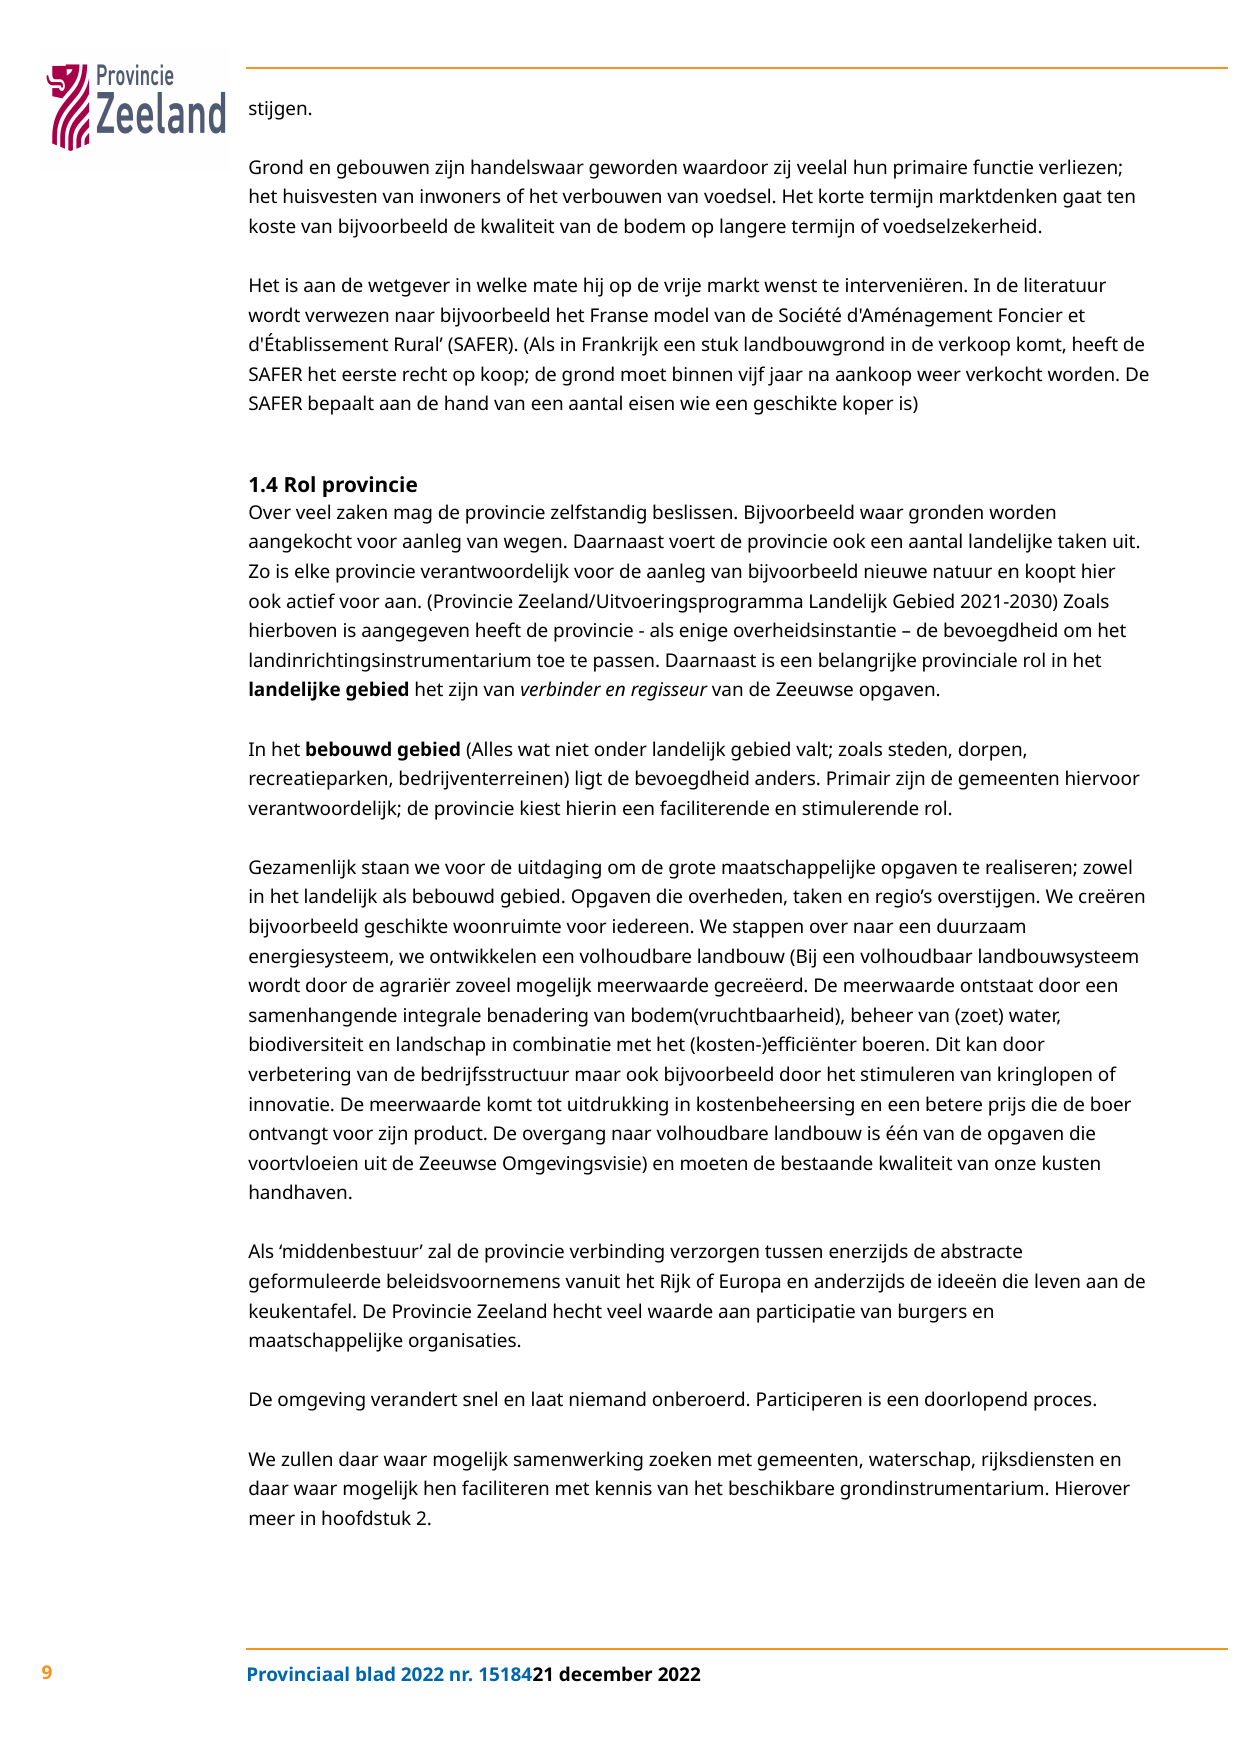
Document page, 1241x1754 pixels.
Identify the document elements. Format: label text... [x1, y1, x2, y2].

text Gezamenlijk staan we voor de uitdaging om de grote maatschappelijke opgaven te realiseren; zowel in het landelijk als bebouwd gebied. Opgaven die overheden, taken en regio’s overstijgen. We creëren bijvoorbeeld geschikte woonruimte voor iedereen. We stappen over naar een duurzaam energiesysteem, we ontwikkelen een volhoudbare landbouw (Bij een volhoudbaar landbouwsysteem wordt door de agrariër zoveel mogelijk meerwaarde gecreëerd. De meerwaarde ontstaat door een samenhangende integrale benadering van bodem(vruchtbaarheid), beheer van (zoet) water, biodiversiteit en landschap in combinatie met het (kosten-)efficiënter boeren. Dit kan door verbetering van de bedrijfsstructuur maar ook bijvoorbeeld door het stimuleren van kringlopen of innovatie. De meerwaarde komt tot uitdrukking in kostenbeheersing en een betere prijs die de boer ontvangt voor zijn product. De overgang naar volhoudbare landbouw is één van de opgaven die voortvloeien uit de Zeeuwse Omgevingsvisie) en moeten de bestaande kwaliteit van onze kusten handhaven. [248, 854, 1152, 1205]
picture [41, 47, 231, 172]
text Als ‘middenbestuur’ zal de provincie verbinding verzorgen tussen enerzijds de abstracte geformuleerde beleidsvoornemens vanuit het Rijk of Europa en anderzijds de ideeën die leven aan de keukentafel. De Provincie Zeeland hecht veel waarde aan participatie van burgers en maatschappelijke organisaties. [248, 1239, 1152, 1353]
text Over veel zaken mag de provincie zelfstandig beslissen. Bijvoorbeeld waar gronden worden aangekocht voor aanleg van wegen. Daarnaast voert de provincie ook een aantal landelijke taken uit. Zo is elke provincie verantwoordelijk voor de aanleg van bijvoorbeeld nieuwe natuur en koopt hier ook actief voor aan. (Provincie Zeeland/Uitvoeringsprogramma Landelijk Gebied 2021-2030) Zoals hierboven is aangegeven heeft de provincie - als enige overheidsinstantie – de bevoegdheid om het landinrichtingsinstrumentarium toe te passen. Daarnaast is een belangrijke provinciale rol in het landelijke gebied het zijn van verbinder en regisseur van de Zeeuwse opgaven. [248, 499, 1152, 702]
text De omgeving verandert snel en laat niemand onberoerd. Participeren is een doorlopend proces. [248, 1387, 1152, 1412]
text In het bebouwd gebied (Alles wat niet onder landelijk gebied valt; zoals steden, dorpen, recreatieparken, bedrijventerreinen) ligt de bevoegdheid anders. Primair zijn de gemeenten hiervoor verantwoordelijk; de provincie kiest hierin een faciliterende en stimulerende rol. [248, 736, 1152, 821]
text Grond en gebouwen zijn handelswaar geworden waardoor zij veelal hun primaire functie verliezen; het huisvesten van inwoners of het verbouwen van voedsel. Het korte termijn marktdenken gaat ten koste van bijvoorbeeld de kwaliteit van de bodem op langere termijn of voedselzekerheid. [248, 154, 1152, 239]
text 1.4 Rol provincie [248, 471, 1152, 499]
text Het is aan de wetgever in welke mate hij op de vrije markt wenst te interveniëren. In de literatuur wordt verwezen naar bijvoorbeeld het Franse model van de Société d'Aménagement Foncier et d'Établissement Rural’ (SAFER). (Als in Frankrijk een stuk landbouwgrond in de verkoop komt, heeft de SAFER het eerste recht op koop; de grond moet binnen vijf jaar na aankoop weer verkocht worden. De SAFER bepaalt aan de hand van een aantal eisen wie een geschikte koper is) [248, 272, 1152, 416]
text stijgen. [248, 95, 1152, 121]
text We zullen daar waar mogelijk samenwerking zoeken met gemeenten, waterschap, rijksdiensten en daar waar mogelijk hen faciliteren met kennis van het beschikbare grondinstrumentarium. Hierover meer in hoofdstuk 2. [248, 1446, 1152, 1531]
